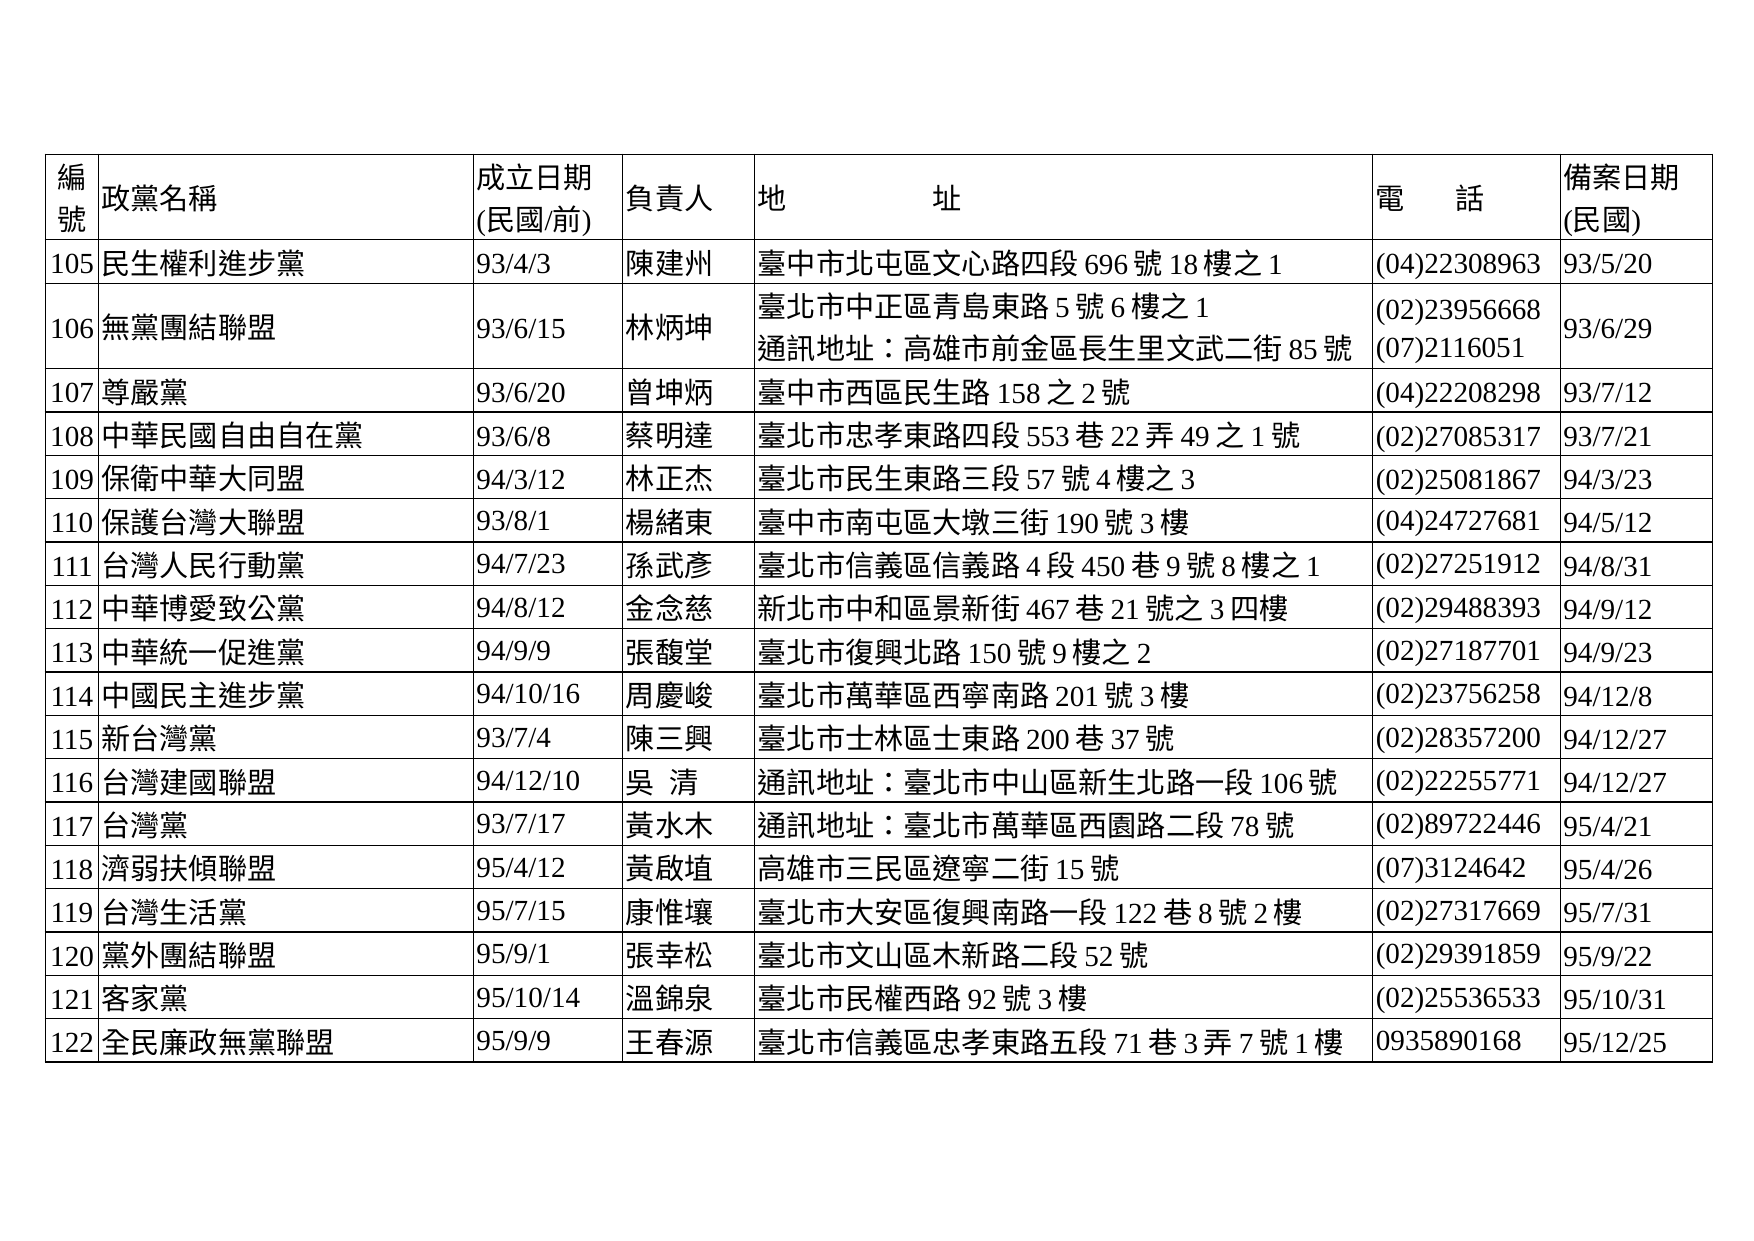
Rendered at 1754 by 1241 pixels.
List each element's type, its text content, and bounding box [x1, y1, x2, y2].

table_cell 新北市中和區景新街467巷21號之3四樓 [755, 586, 1372, 628]
table_cell 95/4/12 [474, 846, 622, 888]
table_cell 台灣建國聯盟 [99, 759, 473, 801]
table_cell 林炳坤 [623, 284, 754, 368]
table_cell 109 [46, 456, 98, 498]
table_cell 105 [46, 240, 98, 282]
table_cell (02)28357200 [1373, 716, 1560, 758]
table_cell 93/7/17 [474, 803, 622, 845]
table_cell 中華統一促進黨 [99, 629, 473, 671]
table_cell 95/12/25 [1561, 1019, 1712, 1061]
table_cell 陳建州 [623, 240, 754, 282]
table_cell 116 [46, 759, 98, 801]
table_header 成立日期 (民國/前) [474, 155, 622, 239]
table_cell 臺北市忠孝東路四段553巷22弄49之1號 [755, 413, 1372, 455]
table_cell 94/7/23 [474, 543, 622, 585]
table_cell 康惟壤 [623, 889, 754, 931]
table_cell 高雄市三民區遼寧二街15號 [755, 846, 1372, 888]
table_cell 95/4/21 [1561, 803, 1712, 845]
table_cell (02)29488393 [1373, 586, 1560, 628]
table_cell 林正杰 [623, 456, 754, 498]
table_cell 台灣人民行動黨 [99, 543, 473, 585]
table_cell 114 [46, 673, 98, 715]
table_cell (02)27187701 [1373, 629, 1560, 671]
table_cell 117 [46, 803, 98, 845]
table_cell 臺北市民權西路92號3樓 [755, 976, 1372, 1018]
table_cell 曾坤炳 [623, 369, 754, 411]
table_cell (04)22308963 [1373, 240, 1560, 282]
table_cell (02)89722446 [1373, 803, 1560, 845]
table_cell (04)24727681 [1373, 499, 1560, 541]
table_cell (02)27317669 [1373, 889, 1560, 931]
table_cell 94/3/23 [1561, 456, 1712, 498]
table_cell (07)3124642 [1373, 846, 1560, 888]
table_cell 新台灣黨 [99, 716, 473, 758]
table_header 政黨名稱 [99, 155, 473, 239]
table_cell 119 [46, 889, 98, 931]
table_cell 蔡明達 [623, 413, 754, 455]
table_cell 93/6/20 [474, 369, 622, 411]
table_cell 95/4/26 [1561, 846, 1712, 888]
table_cell 中國民主進步黨 [99, 673, 473, 715]
table_cell (04)22208298 [1373, 369, 1560, 411]
table_cell 93/8/1 [474, 499, 622, 541]
table_cell 95/9/22 [1561, 933, 1712, 975]
table_cell 臺北市文山區木新路二段52號 [755, 933, 1372, 975]
table_cell 全民廉政無黨聯盟 [99, 1019, 473, 1061]
table_cell 通訊地址：臺北市萬華區西園路二段78號 [755, 803, 1372, 845]
table_cell 112 [46, 586, 98, 628]
table_cell 通訊地址：臺北市中山區新生北路一段106號 [755, 759, 1372, 801]
table_cell 孫武彥 [623, 543, 754, 585]
table_cell 94/5/12 [1561, 499, 1712, 541]
table_cell 93/7/4 [474, 716, 622, 758]
table_cell 106 [46, 284, 98, 368]
table_cell 0935890168 [1373, 1019, 1560, 1061]
table_cell (02)25081867 [1373, 456, 1560, 498]
table_cell 溫錦泉 [623, 976, 754, 1018]
table_cell 金念慈 [623, 586, 754, 628]
table_cell (02)29391859 [1373, 933, 1560, 975]
table_cell 113 [46, 629, 98, 671]
table_cell 吳 清 [623, 759, 754, 801]
table_cell (02)27085317 [1373, 413, 1560, 455]
table_header 編號 [46, 155, 98, 239]
table_cell 無黨團結聯盟 [99, 284, 473, 368]
table_cell 93/5/20 [1561, 240, 1712, 282]
table_cell 95/7/15 [474, 889, 622, 931]
table_cell 臺中市北屯區文心路四段696號18樓之1 [755, 240, 1372, 282]
table_cell 93/6/29 [1561, 284, 1712, 368]
table_cell 保護台灣大聯盟 [99, 499, 473, 541]
table_cell 臺中市南屯區大墩三街190號3樓 [755, 499, 1372, 541]
table_cell 118 [46, 846, 98, 888]
table_cell 94/12/27 [1561, 716, 1712, 758]
table_cell 94/12/10 [474, 759, 622, 801]
table_cell 王春源 [623, 1019, 754, 1061]
table_cell 120 [46, 933, 98, 975]
table_cell 陳三興 [623, 716, 754, 758]
table_cell 臺中市西區民生路158之2號 [755, 369, 1372, 411]
table_cell 115 [46, 716, 98, 758]
table_cell 95/9/1 [474, 933, 622, 975]
table_cell (02)22255771 [1373, 759, 1560, 801]
table_cell 臺北市萬華區西寧南路201號3樓 [755, 673, 1372, 715]
table_cell 黃水木 [623, 803, 754, 845]
table_cell 93/4/3 [474, 240, 622, 282]
table_cell 台灣生活黨 [99, 889, 473, 931]
table_cell 楊緒東 [623, 499, 754, 541]
table_cell 臺北市信義區信義路4段450巷9號8樓之1 [755, 543, 1372, 585]
table_cell (02)27251912 [1373, 543, 1560, 585]
table_cell 臺北市復興北路150號9樓之2 [755, 629, 1372, 671]
table_cell 臺北市大安區復興南路一段122巷8號2樓 [755, 889, 1372, 931]
table_cell 110 [46, 499, 98, 541]
table_cell 民生權利進步黨 [99, 240, 473, 282]
table_header 地 址 [755, 155, 1372, 239]
table_cell 臺北市士林區士東路200巷37號 [755, 716, 1372, 758]
table_cell 95/9/9 [474, 1019, 622, 1061]
table_cell 93/6/15 [474, 284, 622, 368]
table_cell (02)25536533 [1373, 976, 1560, 1018]
table_cell 台灣黨 [99, 803, 473, 845]
table_cell 95/7/31 [1561, 889, 1712, 931]
table_cell 94/8/12 [474, 586, 622, 628]
table_cell 黃啟埴 [623, 846, 754, 888]
table_cell 94/12/8 [1561, 673, 1712, 715]
table_header 電 話 [1373, 155, 1560, 239]
table_cell 張馥堂 [623, 629, 754, 671]
table_cell 93/6/8 [474, 413, 622, 455]
table_cell 中華民國自由自在黨 [99, 413, 473, 455]
table_cell 121 [46, 976, 98, 1018]
table_cell 94/10/16 [474, 673, 622, 715]
table_cell 臺北市信義區忠孝東路五段71巷3弄7號1樓 [755, 1019, 1372, 1061]
table_cell 95/10/14 [474, 976, 622, 1018]
table_cell 93/7/12 [1561, 369, 1712, 411]
table_cell 94/9/12 [1561, 586, 1712, 628]
table_cell 尊嚴黨 [99, 369, 473, 411]
table_cell (02)23756258 [1373, 673, 1560, 715]
table_cell 臺北市中正區青島東路5號6樓之1 通訊地址：高雄市前金區長生里文武二街85號 [755, 284, 1372, 368]
table_cell 122 [46, 1019, 98, 1061]
table_cell 94/9/23 [1561, 629, 1712, 671]
table_cell 108 [46, 413, 98, 455]
table_cell 中華博愛致公黨 [99, 586, 473, 628]
table_cell 94/8/31 [1561, 543, 1712, 585]
table_cell 張幸松 [623, 933, 754, 975]
table_cell 濟弱扶傾聯盟 [99, 846, 473, 888]
table_cell 客家黨 [99, 976, 473, 1018]
table_cell 保衛中華大同盟 [99, 456, 473, 498]
table_cell 黨外團結聯盟 [99, 933, 473, 975]
table_cell 93/7/21 [1561, 413, 1712, 455]
table_cell 95/10/31 [1561, 976, 1712, 1018]
table_header 負責人 [623, 155, 754, 239]
table_cell 周慶峻 [623, 673, 754, 715]
table_cell 94/3/12 [474, 456, 622, 498]
table_cell (02)23956668 (07)2116051 [1373, 284, 1560, 368]
table_cell 111 [46, 543, 98, 585]
table_cell 94/12/27 [1561, 759, 1712, 801]
table_cell 94/9/9 [474, 629, 622, 671]
table_cell 107 [46, 369, 98, 411]
table_cell 臺北市民生東路三段57號4樓之3 [755, 456, 1372, 498]
table_header 備案日期 (民國) [1561, 155, 1712, 239]
